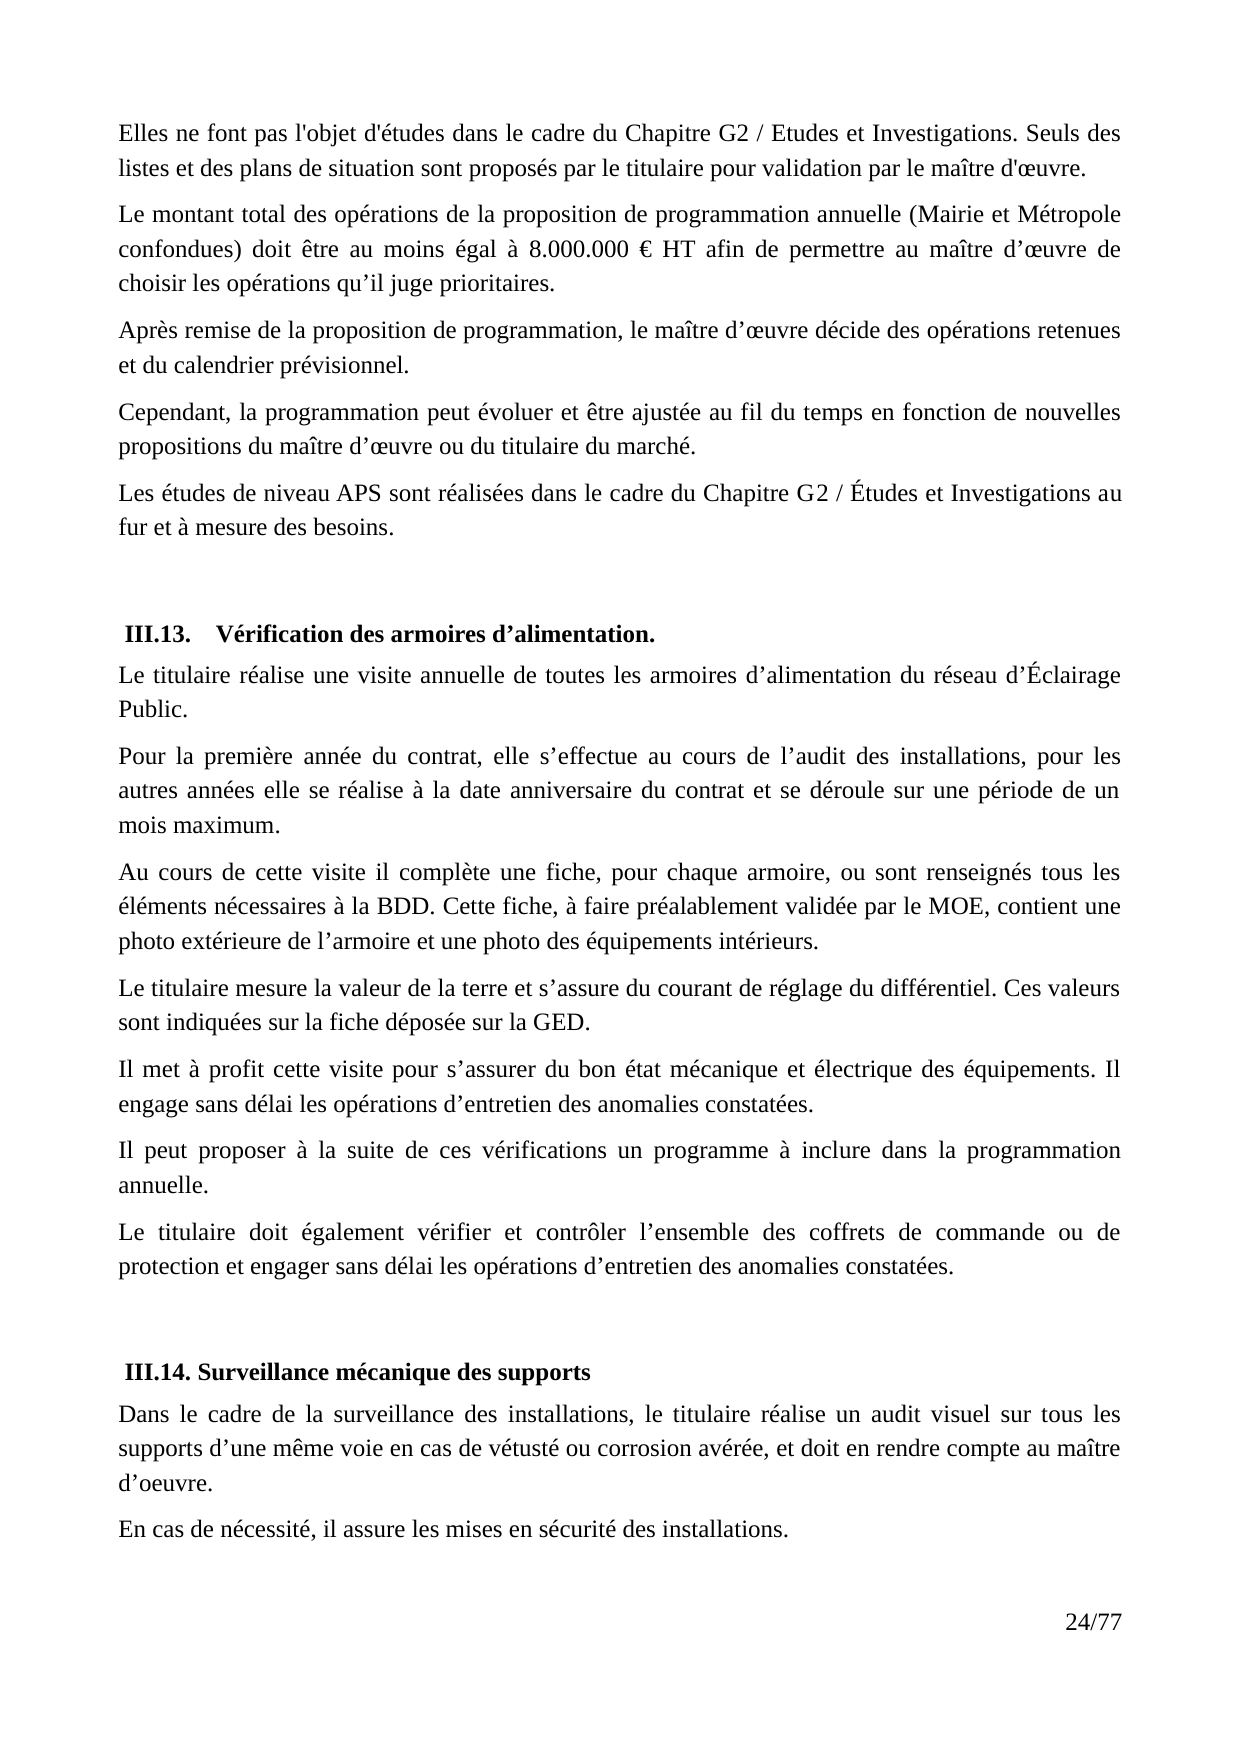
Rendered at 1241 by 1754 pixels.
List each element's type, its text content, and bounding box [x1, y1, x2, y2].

text Après remise de la proposition de programmation, le maître d’œuvre décide des opérations retenues et du calendrier prévisionnel. [118, 315, 1122, 378]
text Cependant, la programmation peut évoluer et être ajustée au fil du temps en fonction de nouvelles propositions du maître d’œuvre ou du titulaire du marché. [118, 397, 1122, 460]
text Pour la première année du contrat, elle s’effectue au cours de l’audit des installations, pour les autres années elle se réalise à la date anniversaire du contrat et se déroule sur une période de un mois maximum. [118, 741, 1122, 839]
subtitle Surveillance mécanique des supports [118, 1357, 1122, 1386]
text Le titulaire mesure la valeur de la terre et s’assure du courant de réglage du différentiel. Ces valeurs sont indiquées sur la fiche déposée sur la GED. [118, 973, 1122, 1036]
text Le titulaire réalise une visite annuelle de toutes les armoires d’alimentation du réseau d’Éclairage Public. [118, 660, 1122, 723]
subtitle Vérification des armoires d’alimentation. [118, 619, 1122, 647]
text Il met à profit cette visite pour s’assurer du bon état mécanique et électrique des équipements. Il engage sans délai les opérations d’entretien des anomalies constatées. [118, 1054, 1122, 1117]
text Le montant total des opérations de la proposition de programmation annuelle (Mairie et Métropole confondues) doit être au moins égal à 8.000.000 € HT afin de permettre au maître d’œuvre de choisir les opérations qu’il juge prioritaires. [118, 199, 1122, 297]
text Elles ne font pas l'objet d'études dans le cadre du Chapitre G2 / Etudes et Investigations. Seuls des listes et des plans de situation sont proposés par le titulaire pour validation par le maître d'œuvre. [118, 118, 1122, 181]
text Le titulaire doit également vérifier et contrôler l’ensemble des coffrets de commande ou de protection et engager sans délai les opérations d’entretien des anomalies constatées. [118, 1217, 1122, 1280]
text Au cours de cette visite il complète une fiche, pour chaque armoire, ou sont renseignés tous les éléments nécessaires à la BDD. Cette fiche, à faire préalablement validée par le MOE, contient une photo extérieure de l’armoire et une photo des équipements intérieurs. [118, 857, 1122, 955]
text Il peut proposer à la suite de ces vérifications un programme à inclure dans la programmation annuelle. [118, 1136, 1122, 1199]
text En cas de nécessité, il assure les mises en sécurité des installations. [118, 1514, 1122, 1543]
text Les études de niveau APS sont réalisées dans le cadre du Chapitre G2 / Études et Investigations au fur et à mesure des besoins. [118, 478, 1122, 541]
text Dans le cadre de la surveillance des installations, le titulaire réalise un audit visuel sur tous les supports d’une même voie en cas de vétusté ou corrosion avérée, et doit en rendre compte au maître d’oeuvre. [118, 1399, 1122, 1496]
